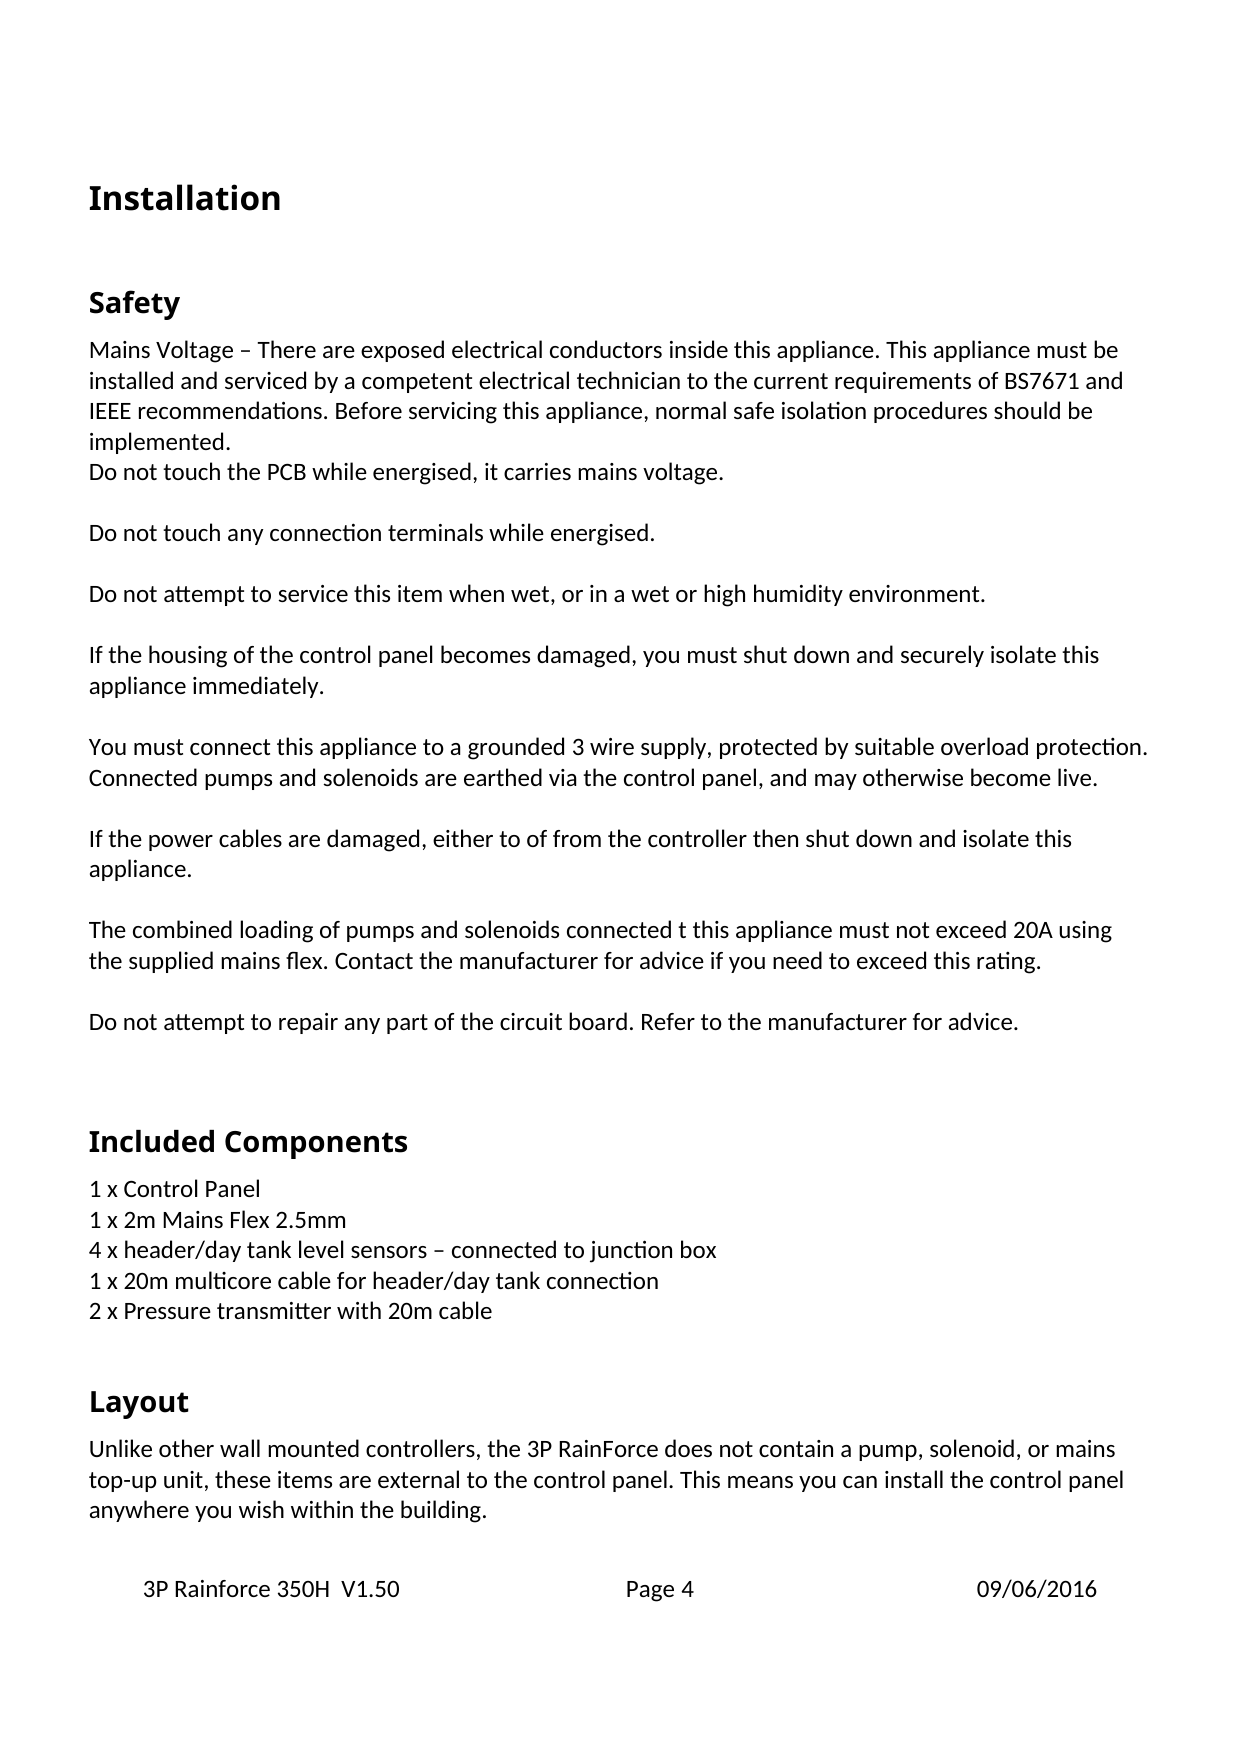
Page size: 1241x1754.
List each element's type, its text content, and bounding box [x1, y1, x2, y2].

text You must connect this appliance to a grounded 3 wire supply, protected by suitable overload protection. Connected pumps and solenoids are earthed via the control panel, and may otherwise become live. [88, 731, 1152, 792]
text 1 x 20m multicore cable for header/day tank connection [88, 1265, 1152, 1295]
text Do not touch any connection terminals while energised. [88, 517, 1152, 548]
text If the power cables are damaged, either to of from the controller then shut down and isolate this appliance. [88, 823, 1152, 884]
text Unlike other wall mounted controllers, the 3P RainForce does not contain a pump, solenoid, or mains top-up unit, these items are external to the control panel. This means you can install the control panel anywhere you wish within the building. [88, 1433, 1152, 1525]
text 1 x Control Panel [88, 1173, 1152, 1204]
text Mains Voltage – There are exposed electrical conductors inside this appliance. This appliance must be installed and serviced by a competent electrical technician to the current requirements of BS7671 and IEEE recommendations. Before servicing this appliance, normal safe isolation procedures should be implemented. [88, 334, 1152, 456]
text If the housing of the control panel becomes damaged, you must shut down and securely isolate this appliance immediately. [88, 639, 1152, 701]
text Do not touch the PCB while energised, it carries mains voltage. [88, 456, 1152, 487]
text The combined loading of pumps and solenoids connected t this appliance must not exceed 20A using the supplied mains flex. Contact the manufacturer for advice if you need to exceed this rating. [88, 914, 1152, 975]
subtitle Installation [88, 175, 1152, 220]
text 2 x Pressure transmitter with 20m cable [88, 1295, 1152, 1326]
text Do not attempt to service this item when wet, or in a wet or high humidity environment. [88, 578, 1152, 609]
subtitle Safety [88, 282, 1152, 322]
text Do not attempt to repair any part of the circuit board. Refer to the manufacturer for advice. [88, 1006, 1152, 1036]
text 4 x header/day tank level sensors – connected to junction box [88, 1234, 1152, 1265]
text 1 x 2m Mains Flex 2.5mm [88, 1204, 1152, 1234]
subtitle Layout [88, 1381, 1152, 1421]
subtitle Included Components [88, 1121, 1152, 1161]
